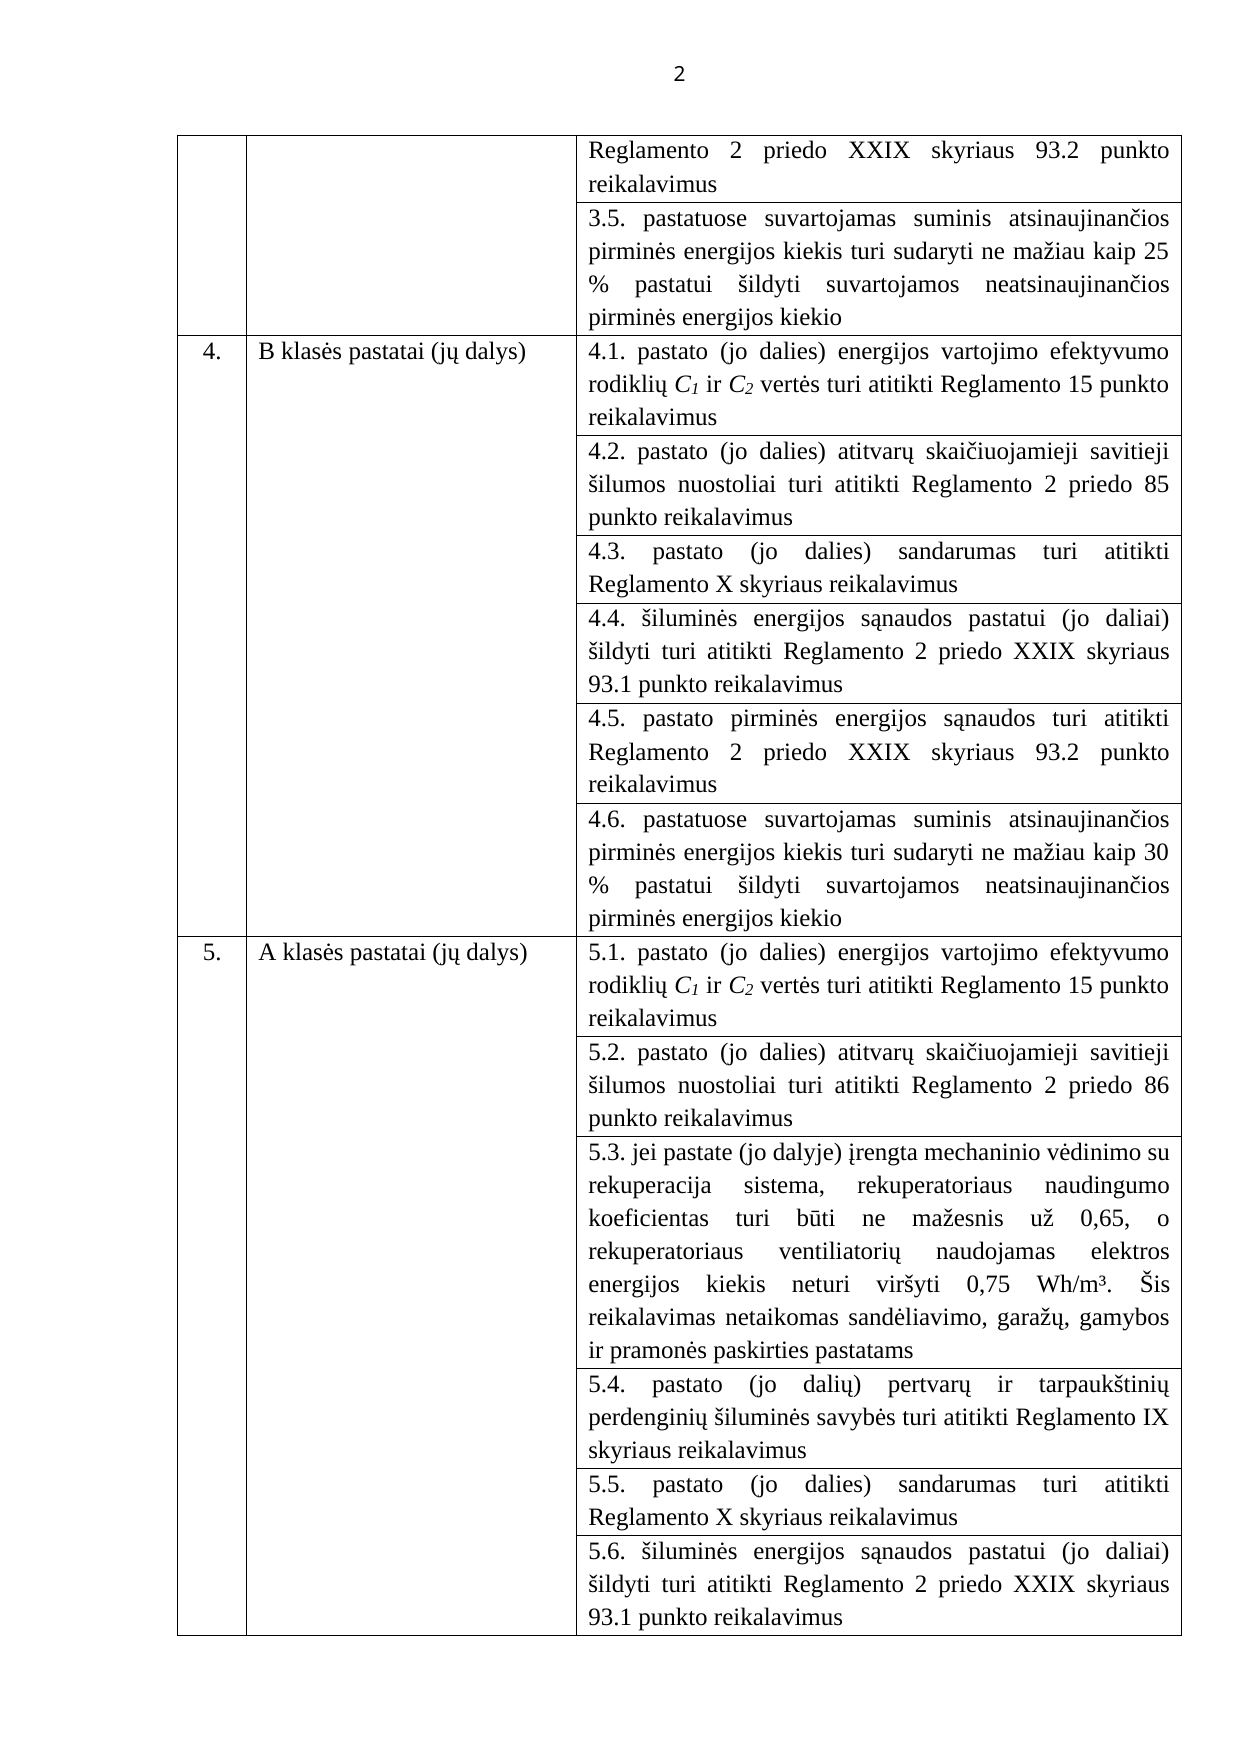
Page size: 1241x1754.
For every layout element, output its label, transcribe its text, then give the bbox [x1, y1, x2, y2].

table_cell [178, 136, 246, 335]
table_cell 4.5. pastato pirminės energijos sąnaudos turi atitikti Reglamento 2 priedo XXIX skyriaus 93.2 punkto reikalavimus [577, 704, 1181, 803]
table_cell 5.6. šiluminės energijos sąnaudos pastatui (jo daliai) šildyti turi atitikti Reglamento 2 priedo XXIX skyriaus 93.1 punkto reikalavimus [577, 1536, 1181, 1635]
table_cell Reglamento 2 priedo XXIX skyriaus 93.2 punkto reikalavimus [577, 136, 1181, 202]
table_cell 5.3. jei pastate (jo dalyje) įrengta mechaninio vėdinimo su rekuperacija sistema, rekuperatoriaus naudingumo koeficientas turi būti ne mažesnis už 0,65, o rekuperatoriaus ventiliatorių naudojamas elektros energijos kiekis neturi viršyti 0,75 Wh/m³. Šis reikalavimas netaikomas sandėliavimo, garažų, gamybos ir pramonės paskirties pastatams [577, 1137, 1181, 1368]
table_cell 5. [178, 937, 246, 1635]
table_cell 4.4. šiluminės energijos sąnaudos pastatui (jo daliai) šildyti turi atitikti Reglamento 2 priedo XXIX skyriaus 93.1 punkto reikalavimus [577, 604, 1181, 702]
table_cell 4. [178, 336, 246, 936]
table_cell [247, 136, 576, 335]
table_cell 4.1. pastato (jo dalies) energijos vartojimo efektyvumo rodiklių C1 ir C2 vertės turi atitikti Reglamento 15 punkto reikalavimus [577, 336, 1181, 435]
table_cell 4.3. pastato (jo dalies) sandarumas turi atitikti Reglamento X skyriaus reikalavimus [577, 536, 1181, 602]
table_cell 5.4. pastato (jo dalių) pertvarų ir tarpaukštinių perdenginių šiluminės savybės turi atitikti Reglamento IX skyriaus reikalavimus [577, 1369, 1181, 1468]
table_cell 5.2. pastato (jo dalies) atitvarų skaičiuojamieji savitieji šilumos nuostoliai turi atitikti Reglamento 2 priedo 86 punkto reikalavimus [577, 1037, 1181, 1136]
table_cell A klasės pastatai (jų dalys) [247, 937, 576, 1635]
table_cell 5.5. pastato (jo dalies) sandarumas turi atitikti Reglamento X skyriaus reikalavimus [577, 1469, 1181, 1535]
table_cell B klasės pastatai (jų dalys) [247, 336, 576, 936]
table_cell 4.6. pastatuose suvartojamas suminis atsinaujinančios pirminės energijos kiekis turi sudaryti ne mažiau kaip 30 % pastatui šildyti suvartojamos neatsinaujinančios pirminės energijos kiekio [577, 804, 1181, 936]
table_cell 4.2. pastato (jo dalies) atitvarų skaičiuojamieji savitieji šilumos nuostoliai turi atitikti Reglamento 2 priedo 85 punkto reikalavimus [577, 436, 1181, 535]
table_cell 3.5. pastatuose suvartojamas suminis atsinaujinančios pirminės energijos kiekis turi sudaryti ne mažiau kaip 25 % pastatui šildyti suvartojamos neatsinaujinančios pirminės energijos kiekio [577, 203, 1181, 335]
table_cell 5.1. pastato (jo dalies) energijos vartojimo efektyvumo rodiklių C1 ir C2 vertės turi atitikti Reglamento 15 punkto reikalavimus [577, 937, 1181, 1036]
